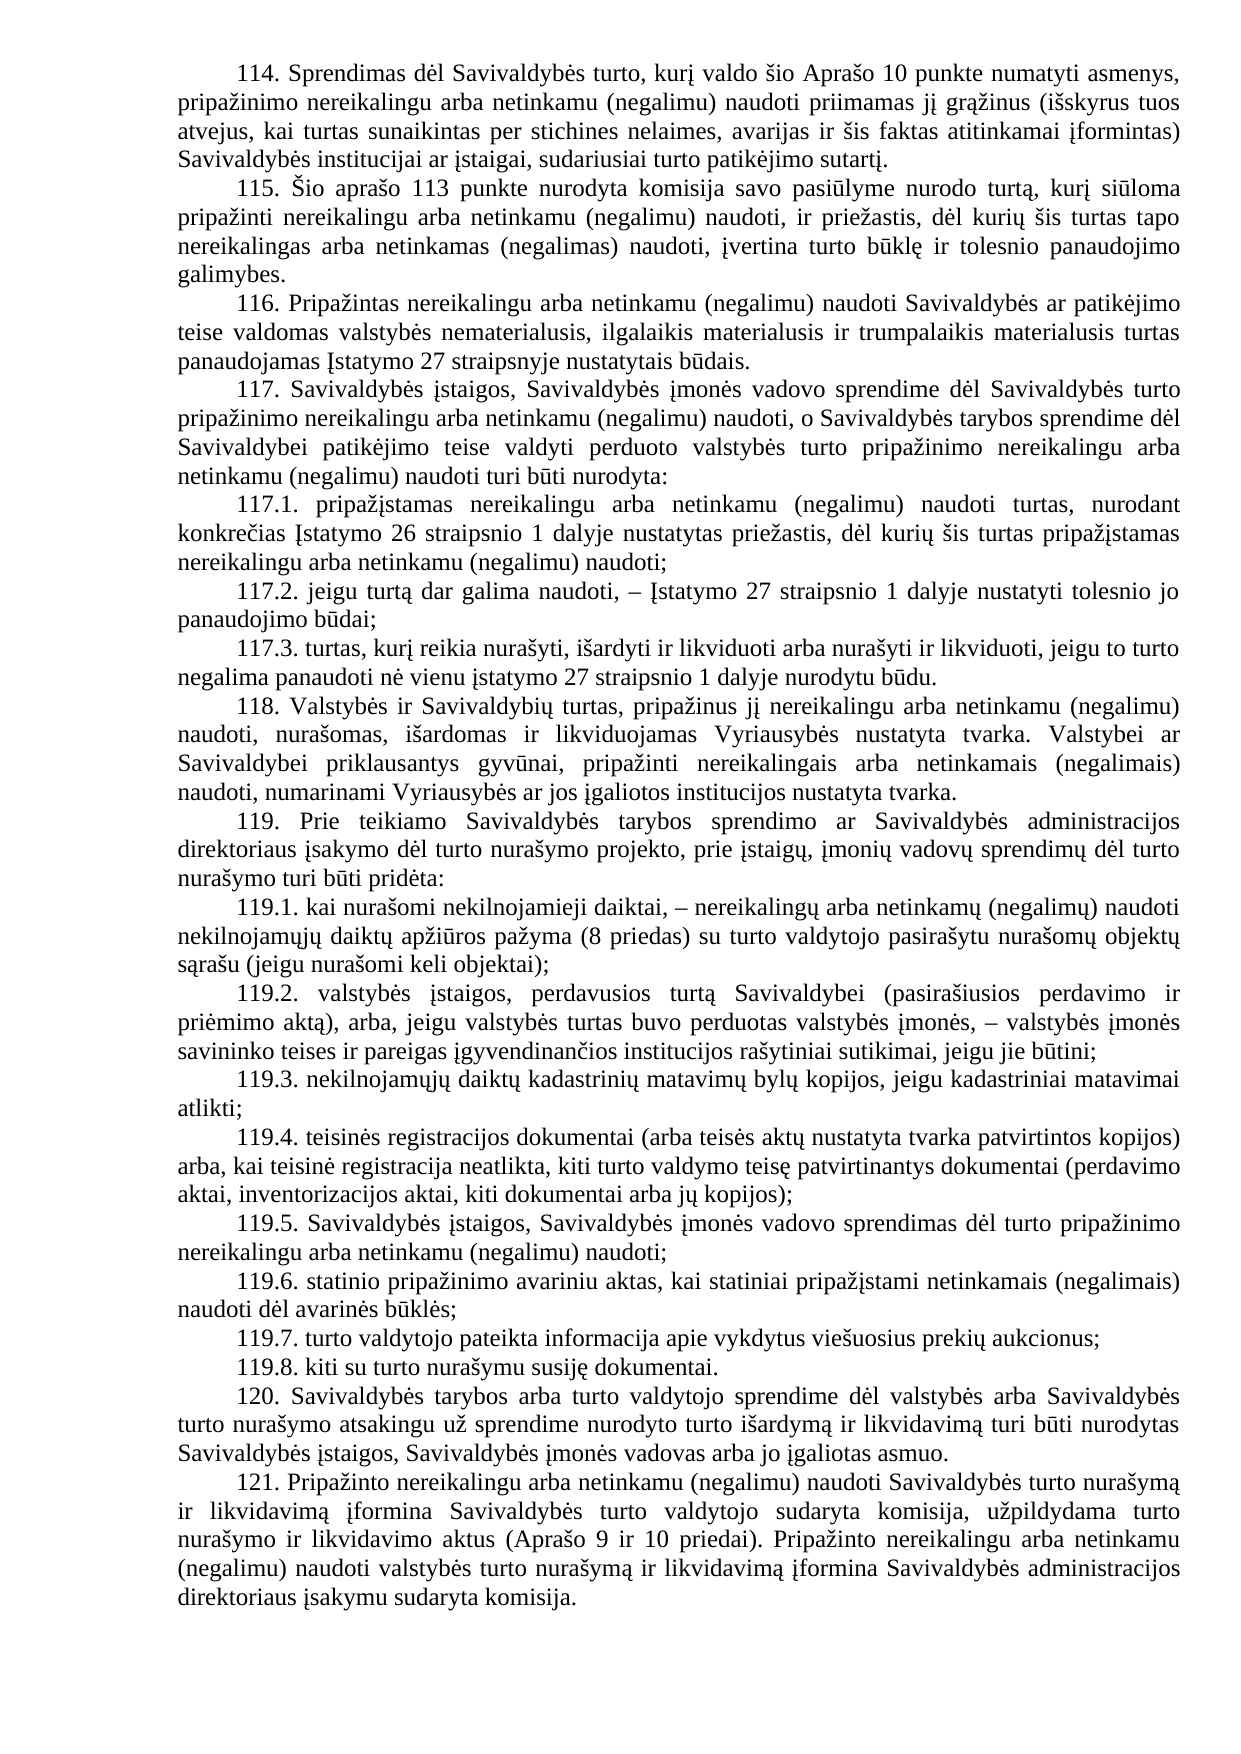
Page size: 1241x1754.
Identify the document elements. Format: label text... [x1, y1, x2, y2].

text 120. Savivaldybės tarybos arba turto valdytojo sprendime dėl valstybės arba Savivaldybės turto nurašymo atsakingu už sprendime nurodyto turto išardymą ir likvidavimą turi būti nurodytas Savivaldybės įstaigos, Savivaldybės įmonės vadovas arba jo įgaliotas asmuo. [177, 1381, 1181, 1467]
text 119.3. nekilnojamųjų daiktų kadastrinių matavimų bylų kopijos, jeigu kadastriniai matavimai atlikti; [177, 1064, 1181, 1122]
text 117.1. pripažįstamas nereikalingu arba netinkamu (negalimu) naudoti turtas, nurodant konkrečias Įstatymo 26 straipsnio 1 dalyje nustatytas priežastis, dėl kurių šis turtas pripažįstamas nereikalingu arba netinkamu (negalimu) naudoti; [177, 489, 1181, 576]
text 115. Šio aprašo 113 punkte nurodyta komisija savo pasiūlyme nurodo turtą, kurį siūloma pripažinti nereikalingu arba netinkamu (negalimu) naudoti, ir priežastis, dėl kurių šis turtas tapo nereikalingas arba netinkamas (negalimas) naudoti, įvertina turto būklę ir tolesnio panaudojimo galimybes. [177, 173, 1181, 288]
text 121. Pripažinto nereikalingu arba netinkamu (negalimu) naudoti Savivaldybės turto nurašymą ir likvidavimą įformina Savivaldybės turto valdytojo sudaryta komisija, užpildydama turto nurašymo ir likvidavimo aktus (Aprašo 9 ir 10 priedai). Pripažinto nereikalingu arba netinkamu (negalimu) naudoti valstybės turto nurašymą ir likvidavimą įformina Savivaldybės administracijos direktoriaus įsakymu sudaryta komisija. [177, 1467, 1181, 1611]
text 119.2. valstybės įstaigos, perdavusios turtą Savivaldybei (pasirašiusios perdavimo ir priėmimo aktą), arba, jeigu valstybės turtas buvo perduotas valstybės įmonės, – valstybės įmonės savininko teises ir pareigas įgyvendinančios institucijos rašytiniai sutikimai, jeigu jie būtini; [177, 978, 1181, 1064]
text 117. Savivaldybės įstaigos, Savivaldybės įmonės vadovo sprendime dėl Savivaldybės turto pripažinimo nereikalingu arba netinkamu (negalimu) naudoti, o Savivaldybės tarybos sprendime dėl Savivaldybei patikėjimo teise valdyti perduoto valstybės turto pripažinimo nereikalingu arba netinkamu (negalimu) naudoti turi būti nurodyta: [177, 374, 1181, 489]
text 114. Sprendimas dėl Savivaldybės turto, kurį valdo šio Aprašo 10 punkte numatyti asmenys, pripažinimo nereikalingu arba netinkamu (negalimu) naudoti priimamas jį grąžinus (išskyrus tuos atvejus, kai turtas sunaikintas per stichines nelaimes, avarijas ir šis faktas atitinkamai įformintas) Savivaldybės institucijai ar įstaigai, sudariusiai turto patikėjimo sutartį. [177, 58, 1181, 173]
text 119.7. turto valdytojo pateikta informacija apie vykdytus viešuosius prekių aukcionus; [177, 1323, 1181, 1352]
text 119.5. Savivaldybės įstaigos, Savivaldybės įmonės vadovo sprendimas dėl turto pripažinimo nereikalingu arba netinkamu (negalimu) naudoti; [177, 1208, 1181, 1266]
text 119.8. kiti su turto nurašymu susiję dokumentai. [177, 1352, 1181, 1381]
text 117.3. turtas, kurį reikia nurašyti, išardyti ir likviduoti arba nurašyti ir likviduoti, jeigu to turto negalima panaudoti nė vienu įstatymo 27 straipsnio 1 dalyje nurodytu būdu. [177, 633, 1181, 691]
text 118. Valstybės ir Savivaldybių turtas, pripažinus jį nereikalingu arba netinkamu (negalimu) naudoti, nurašomas, išardomas ir likviduojamas Vyriausybės nustatyta tvarka. Valstybei ar Savivaldybei priklausantys gyvūnai, pripažinti nereikalingais arba netinkamais (negalimais) naudoti, numarinami Vyriausybės ar jos įgaliotos institucijos nustatyta tvarka. [177, 691, 1181, 806]
text 116. Pripažintas nereikalingu arba netinkamu (negalimu) naudoti Savivaldybės ar patikėjimo teise valdomas valstybės nematerialusis, ilgalaikis materialusis ir trumpalaikis materialusis turtas panaudojamas Įstatymo 27 straipsnyje nustatytais būdais. [177, 288, 1181, 374]
text 119.4. teisinės registracijos dokumentai (arba teisės aktų nustatyta tvarka patvirtintos kopijos) arba, kai teisinė registracija neatlikta, kiti turto valdymo teisę patvirtinantys dokumentai (perdavimo aktai, inventorizacijos aktai, kiti dokumentai arba jų kopijos); [177, 1122, 1181, 1208]
text 119.1. kai nurašomi nekilnojamieji daiktai, – nereikalingų arba netinkamų (negalimų) naudoti nekilnojamųjų daiktų apžiūros pažyma (8 priedas) su turto valdytojo pasirašytu nurašomų objektų sąrašu (jeigu nurašomi keli objektai); [177, 892, 1181, 978]
text 119.6. statinio pripažinimo avariniu aktas, kai statiniai pripažįstami netinkamais (negalimais) naudoti dėl avarinės būklės; [177, 1266, 1181, 1323]
text 117.2. jeigu turtą dar galima naudoti, – Įstatymo 27 straipsnio 1 dalyje nustatyti tolesnio jo panaudojimo būdai; [177, 576, 1181, 633]
text 119. Prie teikiamo Savivaldybės tarybos sprendimo ar Savivaldybės administracijos direktoriaus įsakymo dėl turto nurašymo projekto, prie įstaigų, įmonių vadovų sprendimų dėl turto nurašymo turi būti pridėta: [177, 806, 1181, 892]
